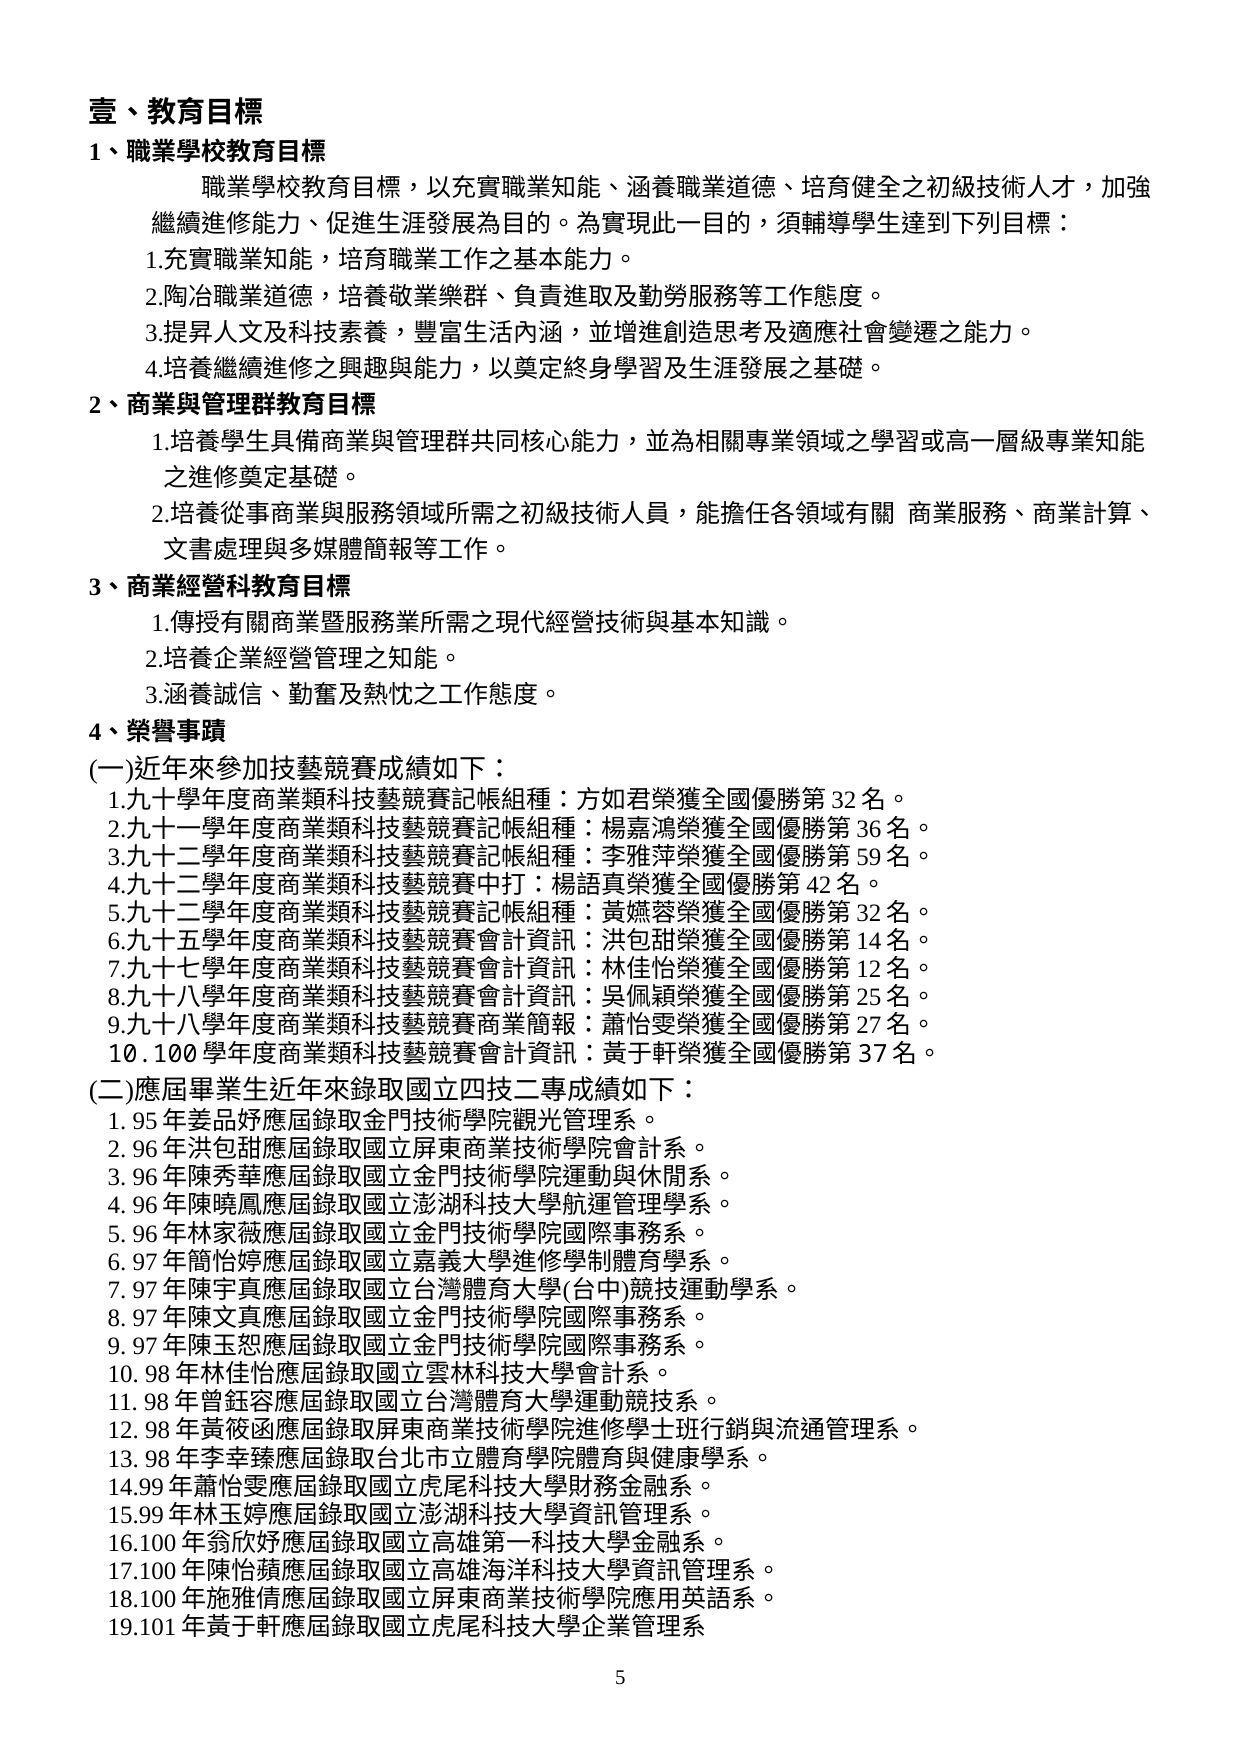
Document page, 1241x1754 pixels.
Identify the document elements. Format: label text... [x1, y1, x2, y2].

text 3.九十二學年度商業類科技藝競賽記帳組種：李雅萍榮獲全國優勝第59名。 [107, 843, 1152, 871]
text (一)近年來參加技藝競賽成績如下： [89, 747, 1152, 786]
text 2.陶冶職業道德，培養敬業樂群、負責進取及勤勞服務等工作態度。 [139, 276, 1152, 312]
text 6. 97年簡怡婷應屆錄取國立嘉義大學進修學制體育學系。 [89, 1248, 1152, 1276]
text 17.100年陳怡蘋應屆錄取國立高雄海洋科技大學資訊管理系。 [89, 1557, 1152, 1585]
text 7. 97年陳宇真應屆錄取國立台灣體育大學(台中)競技運動學系。 [89, 1276, 1152, 1304]
text 6.九十五學年度商業類科技藝競賽會計資訊：洪包甜榮獲全國優勝第14名。 [107, 927, 1152, 955]
text 4.九十二學年度商業類科技藝競賽中打：楊語真榮獲全國優勝第42名。 [107, 871, 1152, 899]
text 8. 97年陳文真應屆錄取國立金門技術學院國際事務系。 [89, 1304, 1152, 1332]
list 商業與管理群教育目標 [89, 385, 1152, 421]
text 2.培養企業經營管理之知能。 [139, 638, 1152, 675]
text 10. 98年林佳怡應屆錄取國立雲林科技大學會計系。 [89, 1360, 1152, 1388]
text 5. 96年林家薇應屆錄取國立金門技術學院國際事務系。 [89, 1219, 1152, 1248]
list 商業經營科教育目標 [89, 566, 1152, 602]
text 2.九十一學年度商業類科技藝競賽記帳組種：楊嘉鴻榮獲全國優勝第36名。 [107, 814, 1152, 843]
text 1.充實職業知能，培育職業工作之基本能力。 [139, 240, 1152, 276]
list 職業學校教育目標 [89, 131, 1152, 167]
text 9. 97年陳玉恕應屆錄取國立金門技術學院國際事務系。 [89, 1332, 1152, 1360]
text 3.提昇人文及科技素養，豐富生活內涵，並增進創造思考及適應社會變遷之能力。 [139, 312, 1152, 348]
text 12. 98年黃筱函應屆錄取屏東商業技術學院進修學士班行銷與流通管理系。 [89, 1416, 1152, 1444]
text 5.九十二學年度商業類科技藝競賽記帳組種：黃嬿蓉榮獲全國優勝第32名。 [107, 899, 1152, 927]
text 14.99年蕭怡雯應屆錄取國立虎尾科技大學財務金融系。 [89, 1473, 1152, 1501]
text 1. 95年姜品妤應屆錄取金門技術學院觀光管理系。 [89, 1107, 1152, 1135]
list 榮譽事蹟 [89, 711, 1152, 747]
text 1.培養學生具備商業與管理群共同核心能力，並為相關專業領域之學習或高一層級專業知能之進修奠定基礎。 [151, 421, 1152, 493]
text 10.100學年度商業類科技藝競賽會計資訊：黃于軒榮獲全國優勝第37名。 [107, 1039, 1152, 1068]
text 8.九十八學年度商業類科技藝競賽會計資訊：吳佩穎榮獲全國優勝第25名。 [107, 983, 1152, 1011]
text 1.傳授有關商業暨服務業所需之現代經營技術與基本知識。 [151, 602, 1152, 638]
text 2.培養從事商業與服務領域所需之初級技術人員，能擔任各領域有關 商業服務、商業計算、文書處理與多媒體簡報等工作。 [151, 493, 1152, 566]
text 3.涵養誠信、勤奮及熱忱之工作態度。 [139, 675, 1152, 711]
text 4. 96年陳曉鳳應屆錄取國立澎湖科技大學航運管理學系。 [89, 1191, 1152, 1219]
text 19.101年黃于軒應屆錄取國立虎尾科技大學企業管理系 [89, 1613, 1152, 1641]
text 1.九十學年度商業類科技藝競賽記帳組種：方如君榮獲全國優勝第32名。 [107, 786, 1152, 814]
text 15.99年林玉婷應屆錄取國立澎湖科技大學資訊管理系。 [89, 1501, 1152, 1529]
text 2. 96年洪包甜應屆錄取國立屏東商業技術學院會計系。 [89, 1135, 1152, 1163]
text 13. 98年李幸臻應屆錄取台北市立體育學院體育與健康學系。 [89, 1444, 1152, 1473]
text 4.培養繼續進修之興趣與能力，以奠定終身學習及生涯發展之基礎。 [139, 348, 1152, 385]
text (二)應屆畢業生近年來錄取國立四技二專成績如下： [89, 1068, 1152, 1107]
text 9.九十八學年度商業類科技藝競賽商業簡報：蕭怡雯榮獲全國優勝第27名。 [107, 1011, 1152, 1039]
text 壹、教育目標 [89, 89, 1152, 131]
text 16.100年翁欣妤應屆錄取國立高雄第一科技大學金融系。 [89, 1529, 1152, 1557]
text 職業學校教育目標，以充實職業知能、涵養職業道德、培育健全之初級技術人才，加強繼續進修能力、促進生涯發展為目的。為實現此一目的，須輔導學生達到下列目標： [151, 167, 1152, 240]
text 7.九十七學年度商業類科技藝競賽會計資訊：林佳怡榮獲全國優勝第12名。 [107, 955, 1182, 983]
text 11. 98年曾鈺容應屆錄取國立台灣體育大學運動競技系。 [89, 1388, 1152, 1416]
text 3. 96年陳秀華應屆錄取國立金門技術學院運動與休閒系。 [89, 1163, 1152, 1191]
text 18.100年施雅倩應屆錄取國立屏東商業技術學院應用英語系。 [89, 1585, 1152, 1613]
